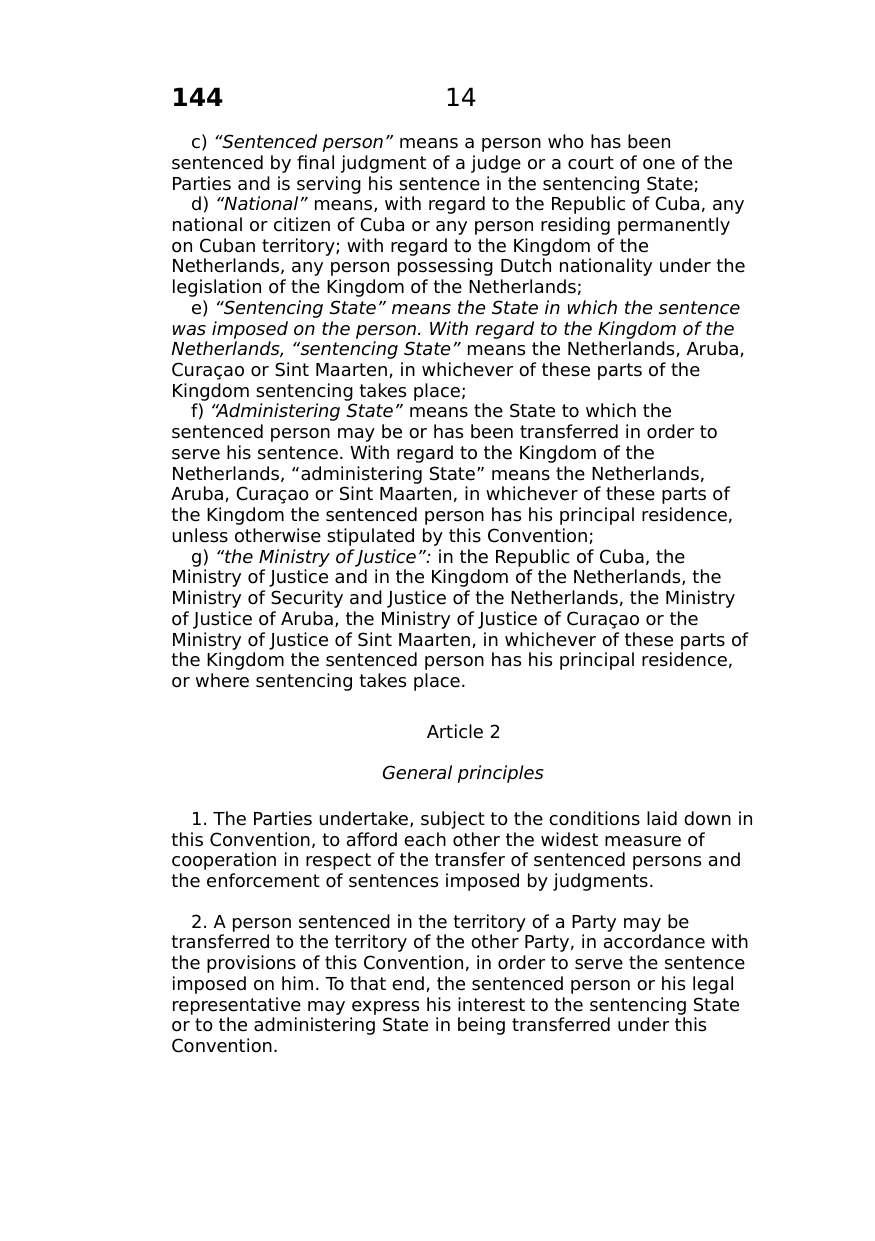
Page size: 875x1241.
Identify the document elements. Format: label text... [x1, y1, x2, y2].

text 1. The Parties undertake, subject to the conditions laid down in this Convention, to afford each other the widest measure of cooperation in respect of the transfer of sentenced persons and the enforcement of sentences imposed by judgments. [171, 809, 756, 892]
text e) “Sentencing State” means the State in which the sentence was imposed on the person. With regard to the Kingdom of the Netherlands, “sentencing State” means the Netherlands, Aruba, Curaçao or Sint Maarten, in whichever of these parts of the Kingdom sentencing takes place; [171, 298, 756, 401]
text c) “Sentenced person” means a person who has been sentenced by final judgment of a judge or a court of one of the Parties and is serving his sentence in the sentencing State; [171, 132, 756, 194]
text 2. A person sentenced in the territory of a Party may be transferred to the territory of the other Party, in accordance with the provisions of this Convention, in order to serve the sentence imposed on him. To that end, the sentenced person or his legal representative may express his interest to the sentencing State or to the administering State in being transferred under this Convention. [171, 912, 756, 1057]
text g) “the Ministry of Justice”: in the Republic of Cuba, the Ministry of Justice and in the Kingdom of the Netherlands, the Ministry of Security and Justice of the Netherlands, the Ministry of Justice of Aruba, the Ministry of Justice of Curaçao or the Ministry of Justice of Sint Maarten, in whichever of these parts of the Kingdom the sentenced person has his principal residence, or where sentencing takes place. [171, 546, 756, 692]
text d) “National” means, with regard to the Republic of Cuba, any national or citizen of Cuba or any person residing permanently on Cuban territory; with regard to the Kingdom of the Netherlands, any person possessing Dutch nationality under the legislation of the Kingdom of the Netherlands; [171, 194, 756, 298]
text f) “Administering State” means the State to which the sentenced person may be or has been transferred in order to serve his sentence. With regard to the Kingdom of the Netherlands, “administering State” means the Netherlands, Aruba, Curaçao or Sint Maarten, in whichever of these parts of the Kingdom the sentenced person has his principal residence, unless otherwise stipulated by this Convention; [171, 401, 756, 546]
subtitle Article 2 General principles [171, 722, 756, 784]
